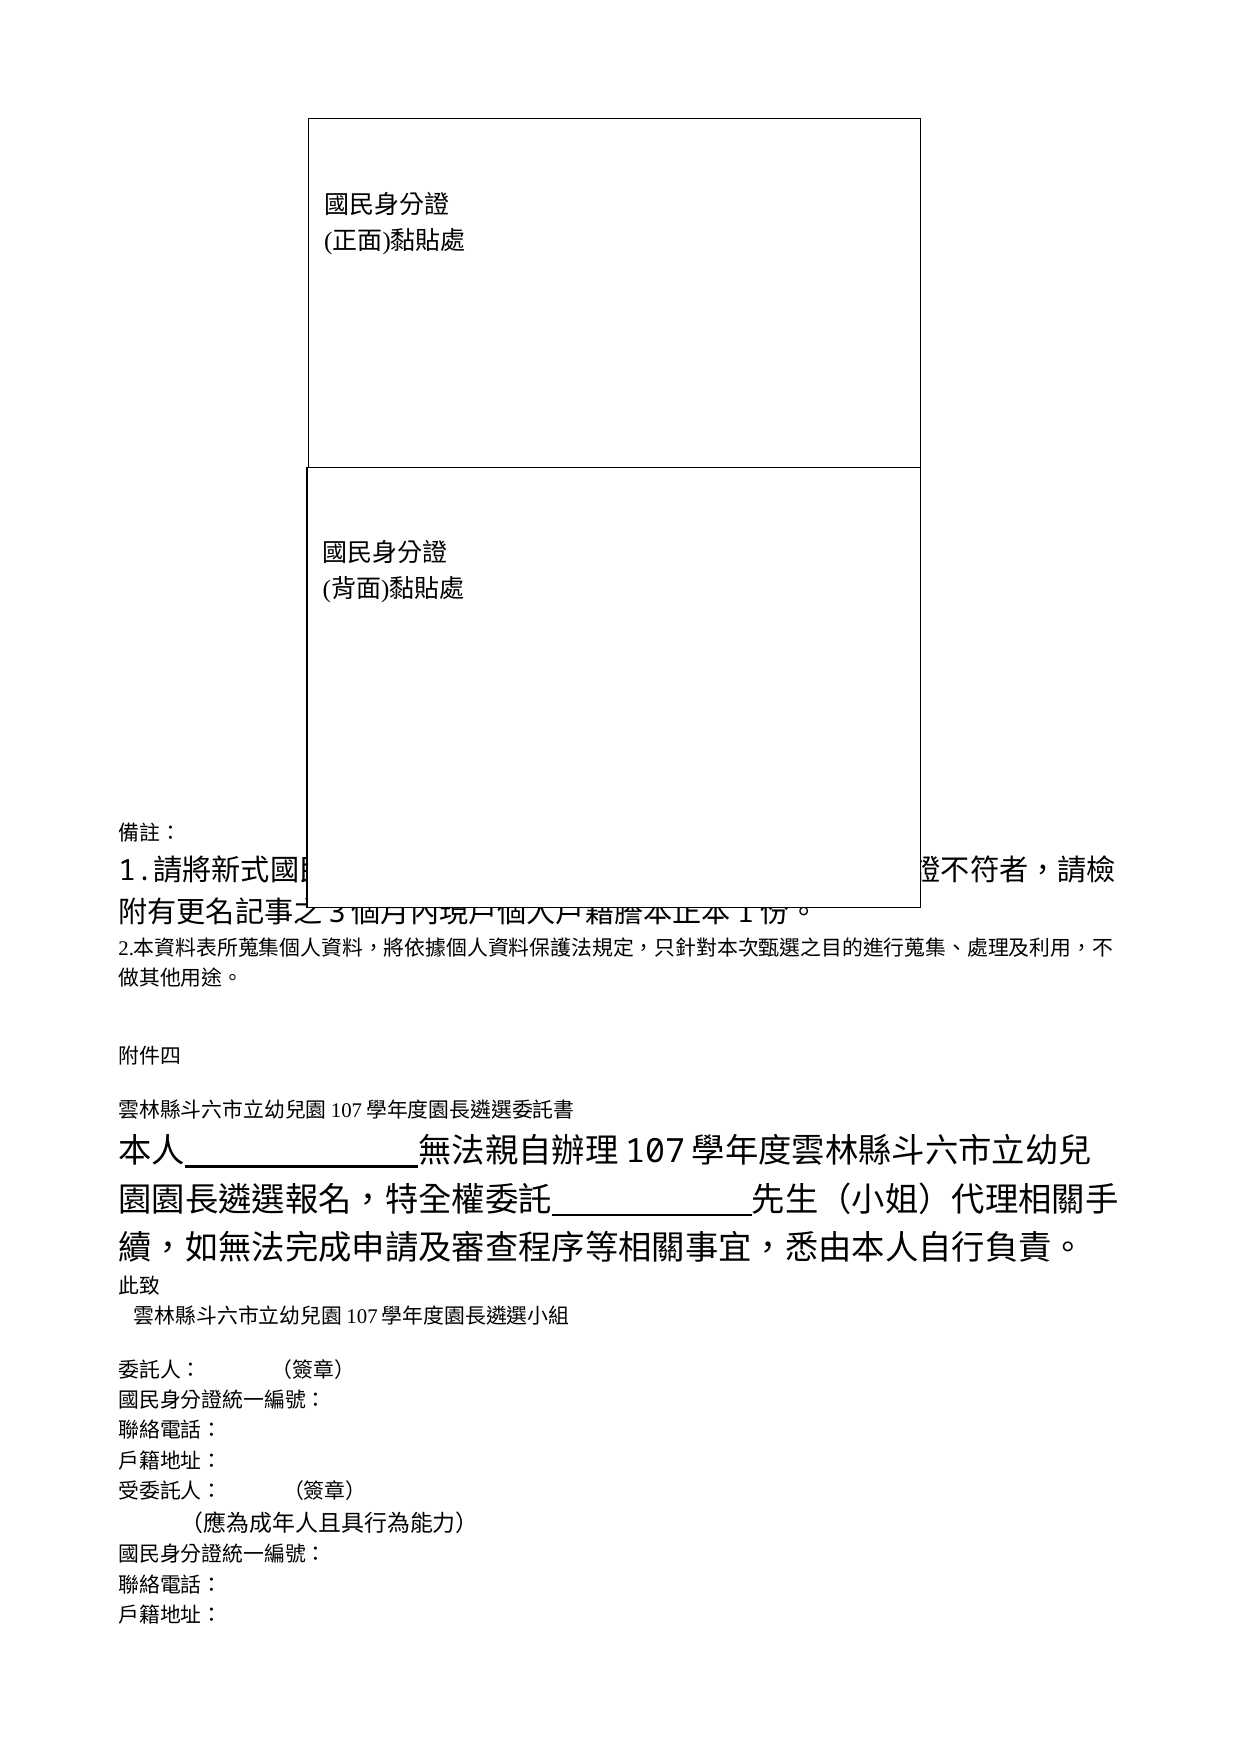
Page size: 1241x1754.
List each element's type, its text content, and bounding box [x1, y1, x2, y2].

text 2.本資料表所蒐集個人資料，將依據個人資料保護法規定，只針對本次甄選之目的進行蒐集、處理及利用，不做其他用途。 [118, 931, 1122, 991]
text 雲林縣斗六市立幼兒園107學年度園長遴選小組 [118, 1299, 1122, 1329]
text 戶籍地址： [118, 1444, 1122, 1474]
text 國民身分證統一編號： [118, 1383, 1122, 1414]
text 附件四 [118, 1039, 1122, 1070]
text （應為成年人且具行為能力） [118, 1504, 1122, 1538]
text 戶籍地址： [118, 1598, 1122, 1628]
text 1.請將新式國民身分證黏貼妤本表上，若因更名致證件與身分證不符者，請檢附有更名記事之3個月內現戶個人戶籍謄本正本1份。 [118, 846, 1122, 931]
text 備註： [118, 816, 306, 846]
text 此致 [118, 1269, 1122, 1299]
text 本人 無法親自辦理107學年度雲林縣斗六市立幼兒園園長遴選報名，特全權委託 先生（小姐）代理相關手續，如無法完成申請及審查程序等相關事宜，悉由本人自行負責。 [118, 1124, 1122, 1269]
text 雲林縣斗六市立幼兒園107學年度園長遴選委託書 [118, 1094, 1122, 1124]
text (正面)黏貼處 [324, 214, 905, 244]
text [921, 816, 1122, 846]
text 國民身分證統一編號： [118, 1538, 1122, 1568]
text (背面)黏貼處 [322, 563, 905, 593]
text 聯絡電話： [118, 1414, 1122, 1444]
text 聯絡電話： [118, 1568, 1122, 1598]
text 國民身分證 [322, 533, 905, 563]
text 受委託人： （簽章） [118, 1474, 1122, 1504]
text 委託人： （簽章） [118, 1353, 1122, 1383]
text 國民身分證 [324, 184, 905, 214]
